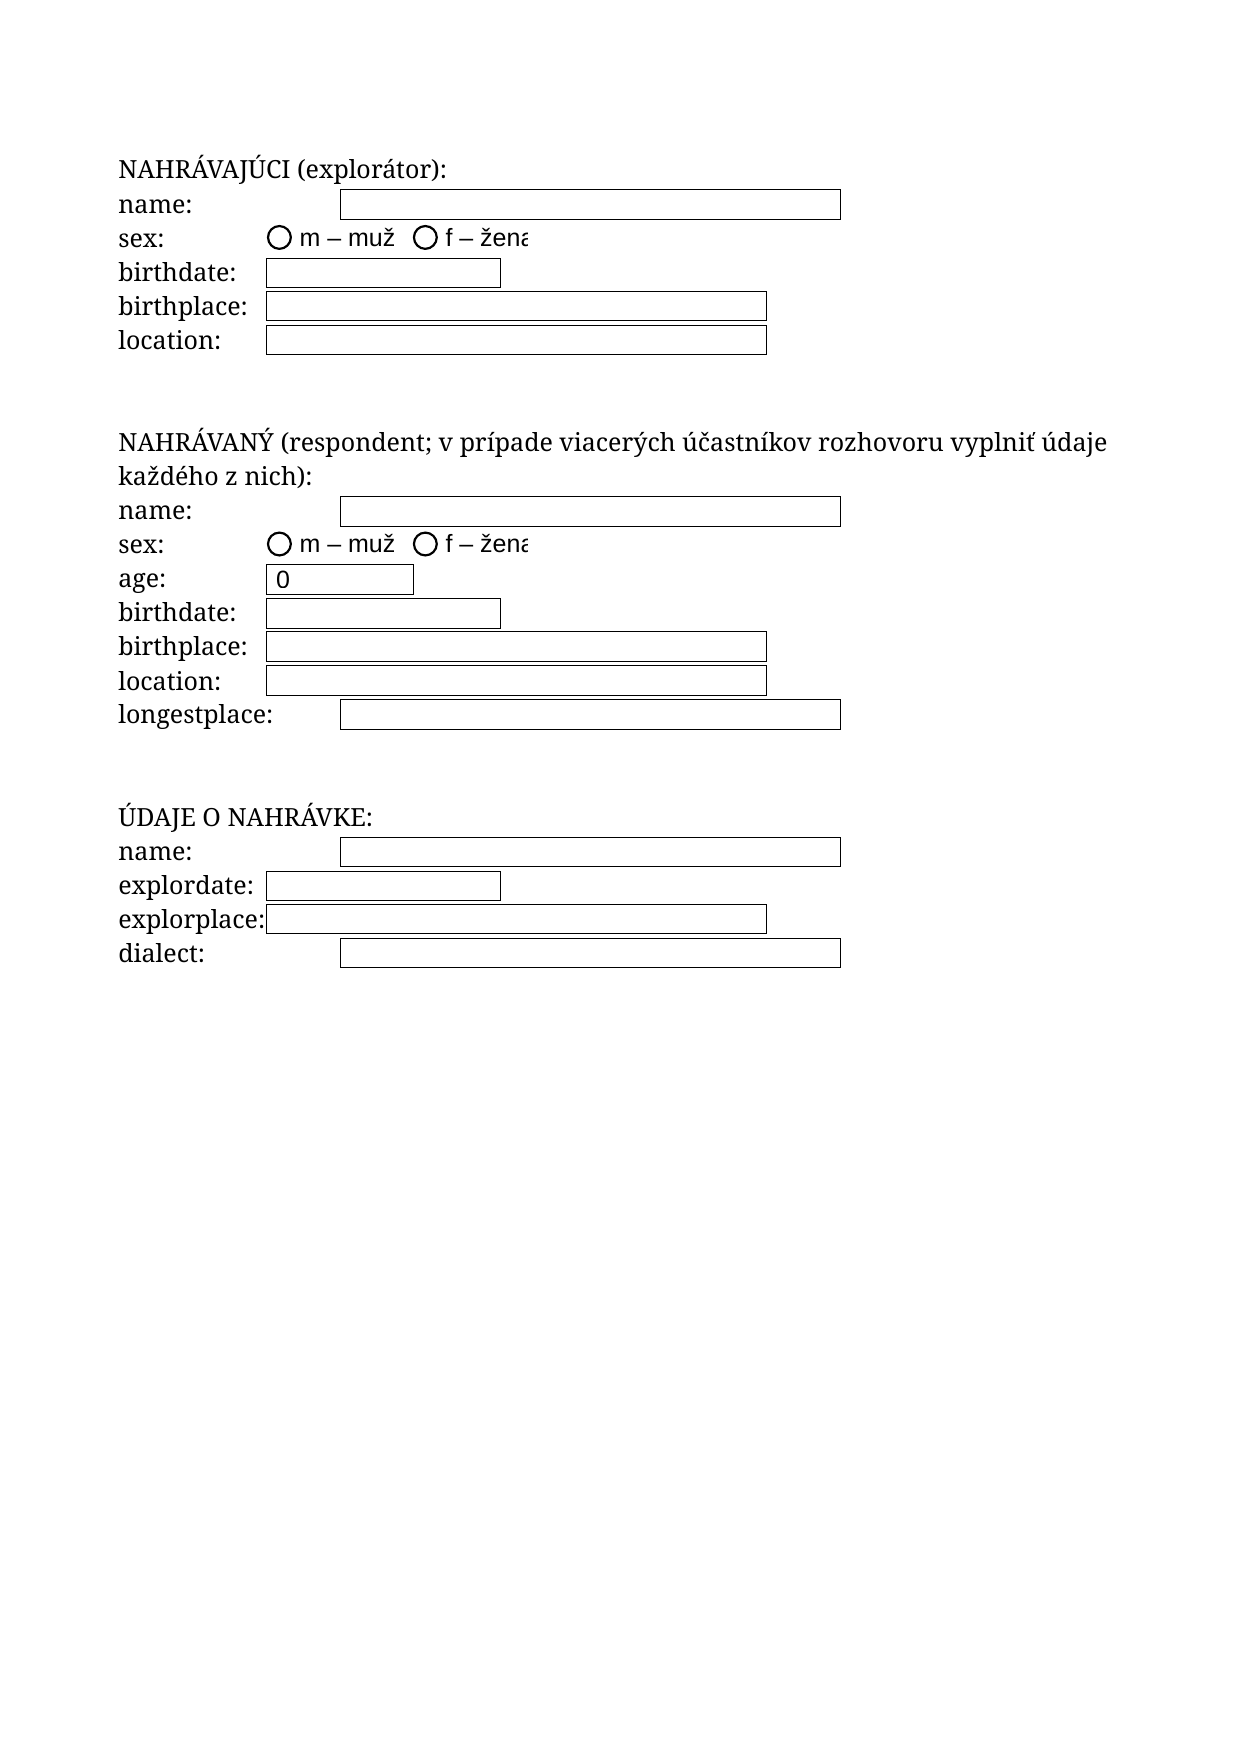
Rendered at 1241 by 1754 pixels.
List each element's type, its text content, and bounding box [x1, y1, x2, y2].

text longestplace: [118, 697, 1122, 731]
text sex: [118, 527, 1122, 561]
text location: [118, 322, 1122, 357]
text age: [118, 561, 1122, 595]
text name: [118, 186, 1122, 220]
text name: [118, 493, 1122, 527]
text explordate: [118, 867, 1122, 902]
text NAHRÁVANÝ (respondent; v prípade viacerých účastníkov rozhovoru vyplniť údaje každého z nich): [118, 425, 1122, 493]
text dialect: [118, 936, 1122, 970]
text NAHRÁVAJÚCI (explorátor): [118, 152, 1122, 186]
text name: [118, 833, 1122, 867]
text birthplace: [118, 629, 1122, 663]
text birthdate: [118, 254, 1122, 288]
text sex: [118, 220, 1122, 254]
text birthplace: [118, 288, 1122, 322]
text ÚDAJE O NAHRÁVKE: [118, 799, 1122, 833]
text location: [118, 663, 1122, 697]
text birthdate: [118, 595, 1122, 629]
text explorplace: [118, 902, 1122, 936]
